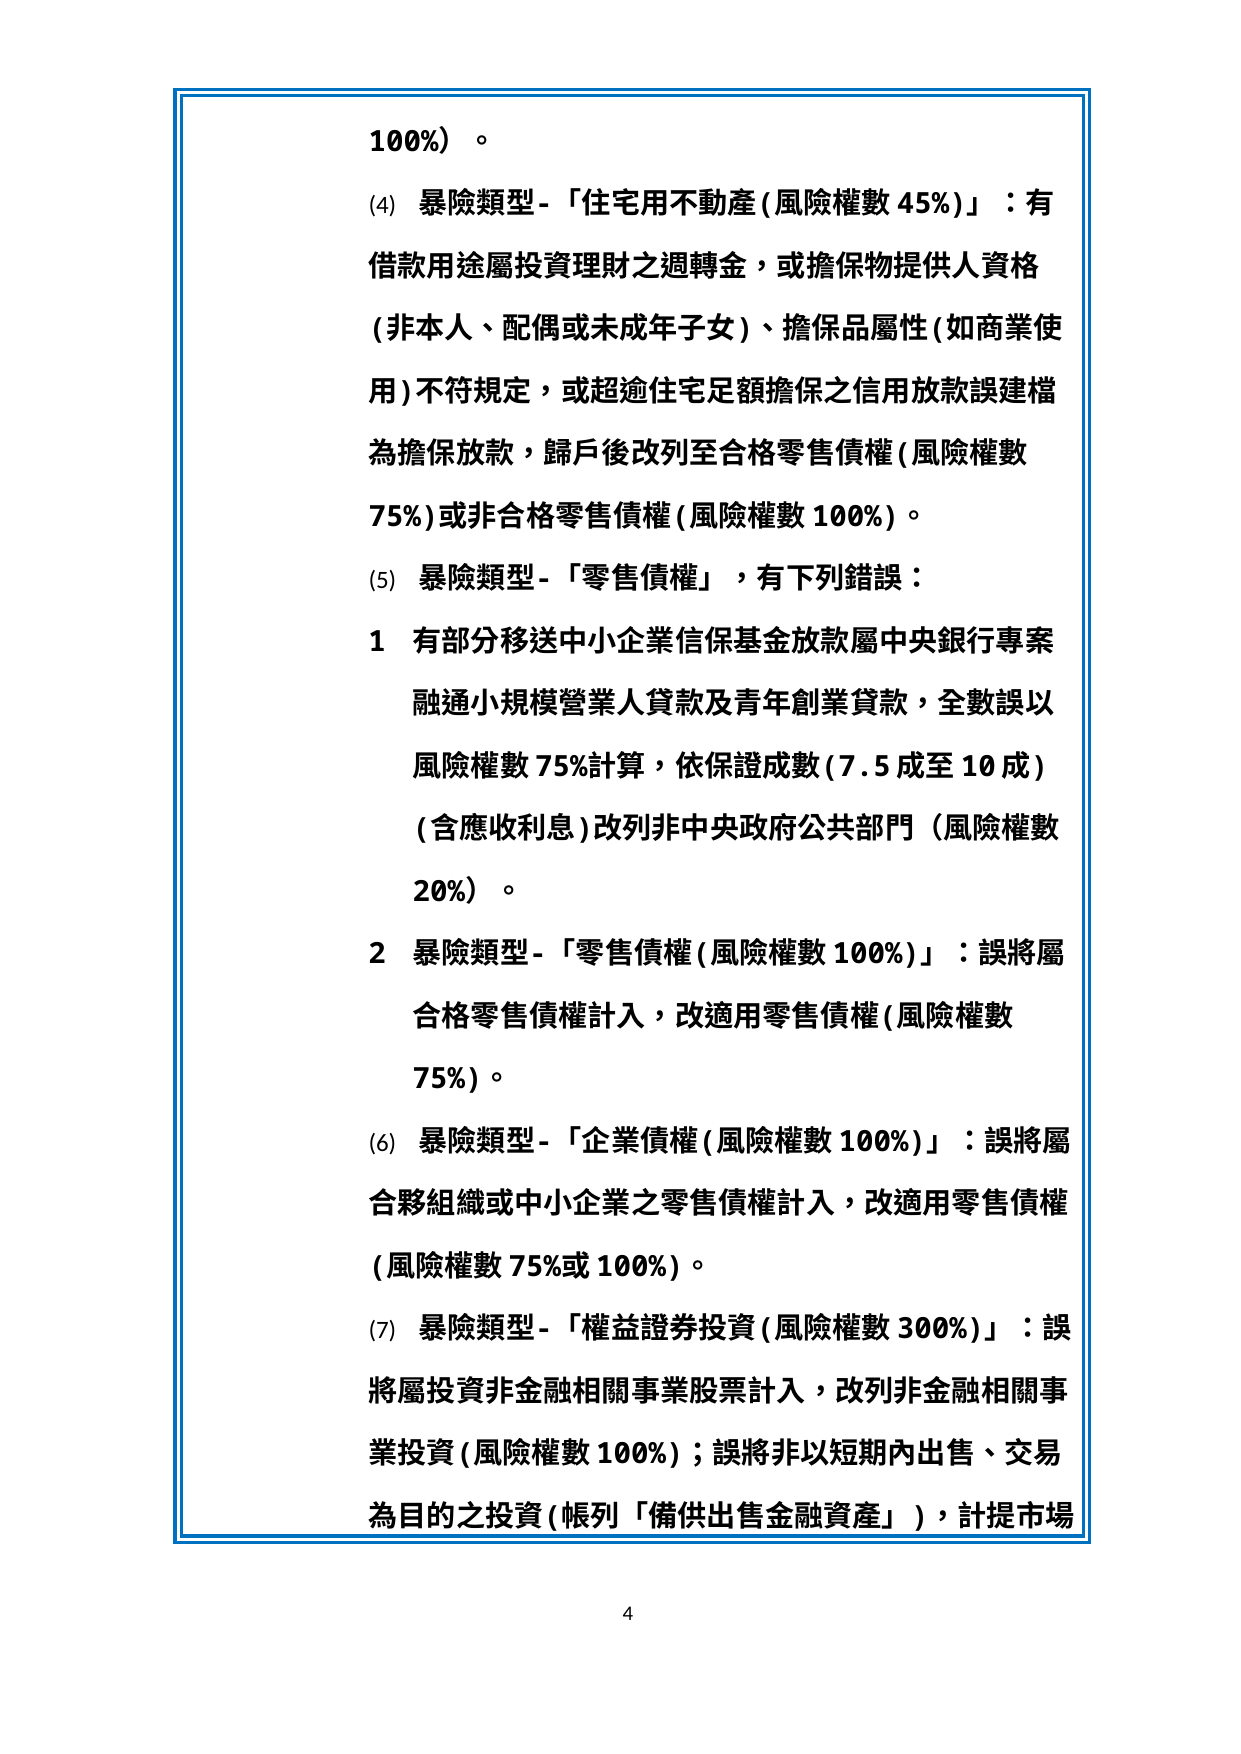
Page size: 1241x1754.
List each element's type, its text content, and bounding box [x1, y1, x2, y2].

table_header 態樣二：資本適足率申報有誤差： 自有資本申報錯誤： 「股金」未以最近半年日平均股金總額、最近一個月日平均股金總額及填報基準日股金總額之孰低者計算。 誤將未扣預期損失之應收款項備抵呆帳列入第二類資本「營業準備及備抵呆帳」計算。 對準備金乙戶、存放銀行同業活期存款及投資銀行次順位金融債券之利息，係以現金基礎入帳，未於月底按權責基礎計提應收利息，致利息收入少列，自有資本少列。 計算平均損失率時，誤以期末放款餘額加計應收利息計算，未依規以期末放款餘額計算，致預期損失少列，自有資本多列。 當年度收回呆帳金額未依當年度實際收回呆帳金額計算，或當年度轉銷呆帳未依當年度實際轉銷呆帳金額計算，致平均損失率計算錯誤。 信用風險性資產總額少列，致第二類資本相對少列。 信用風險加權風險性資產申報錯誤： 暴險類型-「非中央政府公共部門」(風險權數20%)」：漏未將承作中央銀行專案融通，移送中小企業信用保證基金保證之貸款列入。 暴險類型-「銀行債權」(風險權數20%)」：誤將存放其他未有信用評等之信合社定期存款(風險權數100%)計入，或存放銀行同業外幣活期存款漏未列入計算。 暴險類型-「住宅用不動產(風險權數35%)」：有擔保物提供人資格（如父母或兄弟姊妹）或擔保品屬性（如商業使用）不符規定，歸戶後改列合格零售債權（風險權數75%）或非合格零售債權（風險權數100%）。 暴險類型-「住宅用不動產(風險權數45%)」：有借款用途屬投資理財之週轉金，或擔保物提供人資格(非本人、配偶或未成年子女)、擔保品屬性(如商業使用)不符規定，或超逾住宅足額擔保之信用放款誤建檔為擔保放款，歸戶後改列至合格零售債權(風險權數75%)或非合格零售債權(風險權數100%)。 暴險類型-「零售債權」，有下列錯誤： 有部分移送中小企業信保基金放款屬中央銀行專案融通小規模營業人貸款及青年創業貸款，全數誤以風險權數75%計算，依保證成數(7.5成至10成)(含應收利息)改列非中央政府公共部門（風險權數20%）。 暴險類型-「零售債權(風險權數100%)」：誤將屬合格零售債權計入，改適用零售債權(風險權數75%)。 暴險類型-「企業債權(風險權數100%)」：誤將屬合夥組織或中小企業之零售債權計入，改適用零售債權(風險權數75%或100%)。 暴險類型-「權益證券投資(風險權數300%)」：誤將屬投資非金融相關事業股票計入，改列非金融相關事業投資(風險權數100%)；誤將非以短期內出售、交易為目的之投資(帳列「備供出售金融資產」)，計提市場風險權益證券之個別風險及一般市場風險，致漏未列入信用風險權益證券投資(風險權數300%)計算。 誤將屬「銀行債權」之存放銀行同業定期性存款應收利息列為「其他資產」，或誤將「住宅用不動產」列為「零售債權」，致風險權數適用錯誤。 對中小企業信用保證基金全額保證之紓困貸款，未以風險權數(20%)計算風險抵減，誤列為非合格零售債權（風險權數100%）。 對準備金乙戶、存放銀行同業活期存款及投資銀行次順位金融債券之利息，係以現金基礎入帳，未於月底按權責基礎計提應收利息，致相對應之風險性資產暴險額錯誤。 對逾期超過90天以上之債權(如零售債權或住宅用不動產)，未以各類放款備抵呆帳加計其沖銷數占逾期放款比率核算適用風險權數，致所適用資產暴險類型之風險權數錯誤；逾期債權之應收利息，誤歸類為其他資產(風險權數100%)。 暴險類型-「其他資產(風險權數100%)」：「遞延所得稅資產」或「預付退休金」少列或漏未列入計算。 對建設公司預售屋價金返還履約保證交易之履保專戶款項(帳列「應收保證款項」)，漏未依轉換係數50%及暴險類型-「企業債權(風險權數100%)」計算表外一般信用風險性資產。 交易對手信用風險加權風險性資產，以中華信用評等為twAA+企業發行之商業本票承做附賣回交易(RS)，於計算風險抵減後暴險額之擔保品法定折扣比率誤用1%，調整改適用2%。 作業風險應計提資本申報錯誤： (1)手續費淨收益漏未扣除手續費費用，致營業毛利多列，作業風險應計提資本多列。 (2)誤將屬特殊或異常項目(資產報廢損失、罰鍰)自營業毛利扣除，致作業風險應計提資本少列。 (3)誤將屬特殊或異常項目(年度員工退休基金轉回收入及資訊設備報廢回收收入、或行舍公安改善防火漆工程費用及銷毀超逾會計帳冊傳票保管期限之費用)計入營業毛利，致作業風險應計提資本多列或少列。 (4)漏未將「備供出售金融資產已實現利益」屬金融資產股息紅利收入，列入營業毛利計算，致作業風險應計提資本少列。 (5)漏未扣除銀行簿備供出售金融資產之已實現出售損益及不動產處分利益，致營業毛利多列，作業風險應計提資本多列。 申報「FI225自有資本與風險性資產比率計算表」，所有項目金額均四捨五入至千元再乘以1,000元方式填報，未確實依正確金額填報。 未依「信用合作社採行新巴塞爾資本協定簡易標準法自有資本與風險性資產計算方法說明」規定訂定交易簿政策與程序，內部稽核亦尚未對遵循交易簿相關政策與程序之執行情形進行定期查核。 [178, 91, 1086, 1534]
table_header 態樣二：資本適足率申報有誤差： 自有資本申報錯誤： 「股金」未以最近半年日平均股金總額、最近一個月日平均股金總額及填報基準日股金總額之孰低者計算。 誤將未扣預期損失之應收款項備抵呆帳列入第二類資本「營業準備及備抵呆帳」計算。 對準備金乙戶、存放銀行同業活期存款及投資銀行次順位金融債券之利息，係以現金基礎入帳，未於月底按權責基礎計提應收利息，致利息收入少列，自有資本少列。 計算平均損失率時，誤以期末放款餘額加計應收利息計算，未依規以期末放款餘額計算，致預期損失少列，自有資本多列。 當年度收回呆帳金額未依當年度實際收回呆帳金額計算，或當年度轉銷呆帳未依當年度實際轉銷呆帳金額計算，致平均損失率計算錯誤。 信用風險性資產總額少列，致第二類資本相對少列。 信用風險加權風險性資產申報錯誤： 暴險類型-「非中央政府公共部門」(風險權數20%)」：漏未將承作中央銀行專案融通，移送中小企業信用保證基金保證之貸款列入。 暴險類型-「銀行債權」(風險權數20%)」：誤將存放其他未有信用評等之信合社定期存款(風險權數100%)計入，或存放銀行同業外幣活期存款漏未列入計算。 暴險類型-「住宅用不動產(風險權數35%)」：有擔保物提供人資格（如父母或兄弟姊妹）或擔保品屬性（如商業使用）不符規定，歸戶後改列合格零售債權（風險權數75%）或非合格零售債權（風險權數100%）。 暴險類型-「住宅用不動產(風險權數45%)」：有借款用途屬投資理財之週轉金，或擔保物提供人資格(非本人、配偶或未成年子女)、擔保品屬性(如商業使用)不符規定，或超逾住宅足額擔保之信用放款誤建檔為擔保放款，歸戶後改列至合格零售債權(風險權數75%)或非合格零售債權(風險權數100%)。 暴險類型-「零售債權」，有下列錯誤： 有部分移送中小企業信保基金放款屬中央銀行專案融通小規模營業人貸款及青年創業貸款，全數誤以風險權數75%計算，依保證成數(7.5成至10成)(含應收利息)改列非中央政府公共部門（風險權數20%）。 暴險類型-「零售債權(風險權數100%)」：誤將屬合格零售債權計入，改適用零售債權(風險權數75%)。 暴險類型-「企業債權(風險權數100%)」：誤將屬合夥組織或中小企業之零售債權計入，改適用零售債權(風險權數75%或100%)。 暴險類型-「權益證券投資(風險權數300%)」：誤將屬投資非金融相關事業股票計入，改列非金融相關事業投資(風險權數100%)；誤將非以短期內出售、交易為目的之投資(帳列「備供出售金融資產」)，計提市場風險權益證券之個別風險及一般市場風險，致漏未列入信用風險權益證券投資(風險權數300%)計算。 誤將屬「銀行債權」之存放銀行同業定期性存款應收利息列為「其他資產」，或誤將「住宅用不動產」列為「零售債權」，致風險權數適用錯誤。 對中小企業信用保證基金全額保證之紓困貸款，未以風險權數(20%)計算風險抵減，誤列為非合格零售債權（風險權數100%）。 對準備金乙戶、存放銀行同業活期存款及投資銀行次順位金融債券之利息，係以現金基礎入帳，未於月底按權責基礎計提應收利息，致相對應之風險性資產暴險額錯誤。 對逾期超過90天以上之債權(如零售債權或住宅用不動產)，未以各類放款備抵呆帳加計其沖銷數占逾期放款比率核算適用風險權數，致所適用資產暴險類型之風險權數錯誤；逾期債權之應收利息，誤歸類為其他資產(風險權數100%)。 暴險類型-「其他資產(風險權數100%)」：「遞延所得稅資產」或「預付退休金」少列或漏未列入計算。 對建設公司預售屋價金返還履約保證交易之履保專戶款項(帳列「應收保證款項」)，漏未依轉換係數50%及暴險類型-「企業債權(風險權數100%)」計算表外一般信用風險性資產。 交易對手信用風險加權風險性資產，以中華信用評等為twAA+企業發行之商業本票承做附賣回交易(RS)，於計算風險抵減後暴險額之擔保品法定折扣比率誤用1%，調整改適用2%。 作業風險應計提資本申報錯誤： (1)手續費淨收益漏未扣除手續費費用，致營業毛利多列，作業風險應計提資本多列。 (2)誤將屬特殊或異常項目(資產報廢損失、罰鍰)自營業毛利扣除，致作業風險應計提資本少列。 (3)誤將屬特殊或異常項目(年度員工退休基金轉回收入及資訊設備報廢回收收入、或行舍公安改善防火漆工程費用及銷毀超逾會計帳冊傳票保管期限之費用)計入營業毛利，致作業風險應計提資本多列或少列。 (4)漏未將「備供出售金融資產已實現利益」屬金融資產股息紅利收入，列入營業毛利計算，致作業風險應計提資本少列。 (5)漏未扣除銀行簿備供出售金融資產之已實現出售損益及不動產處分利益，致營業毛利多列，作業風險應計提資本多列。 申報「FI225自有資本與風險性資產比率計算表」，所有項目金額均四捨五入至千元再乘以1,000元方式填報，未確實依正確金額填報。 未依「信用合作社採行新巴塞爾資本協定簡易標準法自有資本與風險性資產計算方法說明」規定訂定交易簿政策與程序，內部稽核亦尚未對遵循交易簿相關政策與程序之執行情形進行定期查核。 [183, 97, 1082, 1534]
